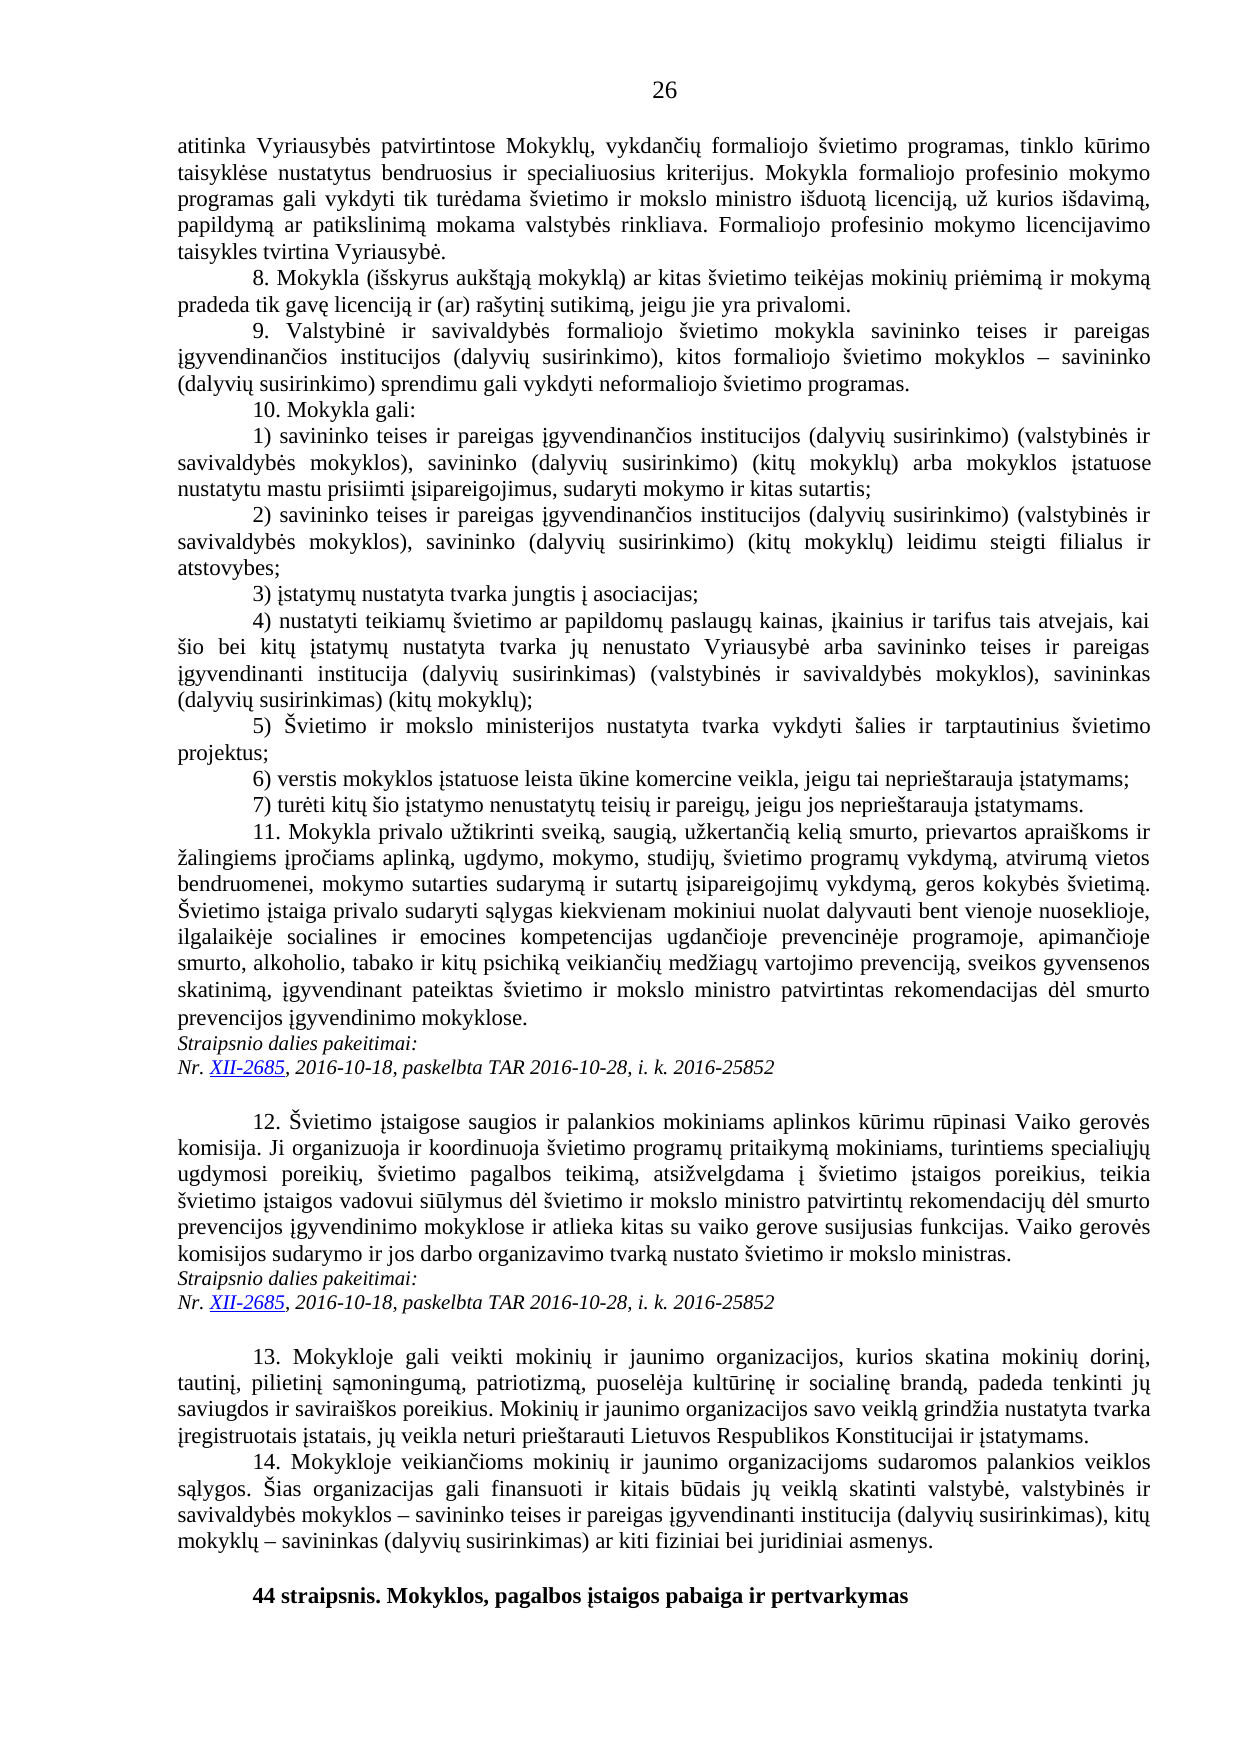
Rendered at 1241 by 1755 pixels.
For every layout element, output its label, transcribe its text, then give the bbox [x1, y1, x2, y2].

text 1) savininko teises ir pareigas įgyvendinančios institucijos (dalyvių susirinkimo) (valstybinės ir savivaldybės mokyklos), savininko (dalyvių susirinkimo) (kitų mokyklų) arba mokyklos įstatuose nustatytu mastu prisiimti įsipareigojimus, sudaryti mokymo ir kitas sutartis; [177, 422, 1152, 501]
text 44 straipsnis. Mokyklos, pagalbos įstaigos pabaiga ir pertvarkymas [177, 1582, 1152, 1609]
text Nr. XII-2685, 2016-10-18, paskelbta TAR 2016-10-28, i. k. 2016-25852 [177, 1290, 1152, 1314]
text Nr. XII-2685, 2016-10-18, paskelbta TAR 2016-10-28, i. k. 2016-25852 [177, 1055, 1152, 1079]
text 2) savininko teises ir pareigas įgyvendinančios institucijos (dalyvių susirinkimo) (valstybinės ir savivaldybės mokyklos), savininko (dalyvių susirinkimo) (kitų mokyklų) leidimu steigti filialus ir atstovybes; [177, 501, 1152, 581]
text Straipsnio dalies pakeitimai: [177, 1266, 1152, 1290]
text 13. Mokykloje gali veikti mokinių ir jaunimo organizacijos, kurios skatina mokinių dorinį, tautinį, pilietinį sąmoningumą, patriotizmą, puoselėja kultūrinę ir socialinę brandą, padeda tenkinti jų saviugdos ir saviraiškos poreikius. Mokinių ir jaunimo organizacijos savo veiklą grindžia nustatyta tvarka įregistruotais įstatais, jų veikla neturi prieštarauti Lietuvos Respublikos Konstitucijai ir įstatymams. [177, 1343, 1152, 1448]
text 11. Mokykla privalo užtikrinti sveiką, saugią, užkertančią kelią smurto, prievartos apraiškoms ir žalingiems įpročiams aplinką, ugdymo, mokymo, studijų, švietimo programų vykdymą, atvirumą vietos bendruomenei, mokymo sutarties sudarymą ir sutartų įsipareigojimų vykdymą, geros kokybės švietimą. Švietimo įstaiga privalo sudaryti sąlygas kiekvienam mokiniui nuolat dalyvauti bent vienoje nuoseklioje, ilgalaikėje socialines ir emocines kompetencijas ugdančioje prevencinėje programoje, apimančioje smurto, alkoholio, tabako ir kitų psichiką veikiančių medžiagų vartojimo prevenciją, sveikos gyvensenos skatinimą, įgyvendinant pateiktas švietimo ir mokslo ministro patvirtintas rekomendacijas dėl smurto prevencijos įgyvendinimo mokyklose. [177, 818, 1152, 1031]
text atitinka Vyriausybės patvirtintose Mokyklų, vykdančių formaliojo švietimo programas, tinklo kūrimo taisyklėse nustatytus bendruosius ir specialiuosius kriterijus. Mokykla formaliojo profesinio mokymo programas gali vykdyti tik turėdama švietimo ir mokslo ministro išduotą licenciją, už kurios išdavimą, papildymą ar patikslinimą mokama valstybės rinkliava. Formaliojo profesinio mokymo licencijavimo taisykles tvirtina Vyriausybė. [177, 132, 1152, 264]
text 7) turėti kitų šio įstatymo nenustatytų teisių ir pareigų, jeigu jos neprieštarauja įstatymams. [177, 791, 1152, 818]
text 3) įstatymų nustatyta tvarka jungtis į asociacijas; [177, 581, 1152, 607]
text 14. Mokykloje veikiančioms mokinių ir jaunimo organizacijoms sudaromos palankios veiklos sąlygos. Šias organizacijas gali finansuoti ir kitais būdais jų veiklą skatinti valstybė, valstybinės ir savivaldybės mokyklos – savininko teises ir pareigas įgyvendinanti institucija (dalyvių susirinkimas), kitų mokyklų – savininkas (dalyvių susirinkimas) ar kiti fiziniai bei juridiniai asmenys. [177, 1448, 1152, 1554]
text 5) Švietimo ir mokslo ministerijos nustatyta tvarka vykdyti šalies ir tarptautinius švietimo projektus; [177, 712, 1152, 765]
text 12. Švietimo įstaigose saugios ir palankios mokiniams aplinkos kūrimu rūpinasi Vaiko gerovės komisija. Ji organizuoja ir koordinuoja švietimo programų pritaikymą mokiniams, turintiems specialiųjų ugdymosi poreikių, švietimo pagalbos teikimą, atsižvelgdama į švietimo įstaigos poreikius, teikia švietimo įstaigos vadovui siūlymus dėl švietimo ir mokslo ministro patvirtintų rekomendacijų dėl smurto prevencijos įgyvendinimo mokyklose ir atlieka kitas su vaiko gerove susijusias funkcijas. Vaiko gerovės komisijos sudarymo ir jos darbo organizavimo tvarką nustato švietimo ir mokslo ministras. [177, 1108, 1152, 1266]
text 8. Mokykla (išskyrus aukštąją mokyklą) ar kitas švietimo teikėjas mokinių priėmimą ir mokymą pradeda tik gavę licenciją ir (ar) rašytinį sutikimą, jeigu jie yra privalomi. [177, 264, 1152, 317]
text 9. Valstybinė ir savivaldybės formaliojo švietimo mokykla savininko teises ir pareigas įgyvendinančios institucijos (dalyvių susirinkimo), kitos formaliojo švietimo mokyklos – savininko (dalyvių susirinkimo) sprendimu gali vykdyti neformaliojo švietimo programas. [177, 317, 1152, 396]
text 4) nustatyti teikiamų švietimo ar papildomų paslaugų kainas, įkainius ir tarifus tais atvejais, kai šio bei kitų įstatymų nustatyta tvarka jų nenustato Vyriausybė arba savininko teises ir pareigas įgyvendinanti institucija (dalyvių susirinkimas) (valstybinės ir savivaldybės mokyklos), savininkas (dalyvių susirinkimas) (kitų mokyklų); [177, 607, 1152, 712]
text Straipsnio dalies pakeitimai: [177, 1031, 1152, 1055]
text 6) verstis mokyklos įstatuose leista ūkine komercine veikla, jeigu tai neprieštarauja įstatymams; [177, 765, 1152, 791]
text 10. Mokykla gali: [177, 396, 1152, 422]
